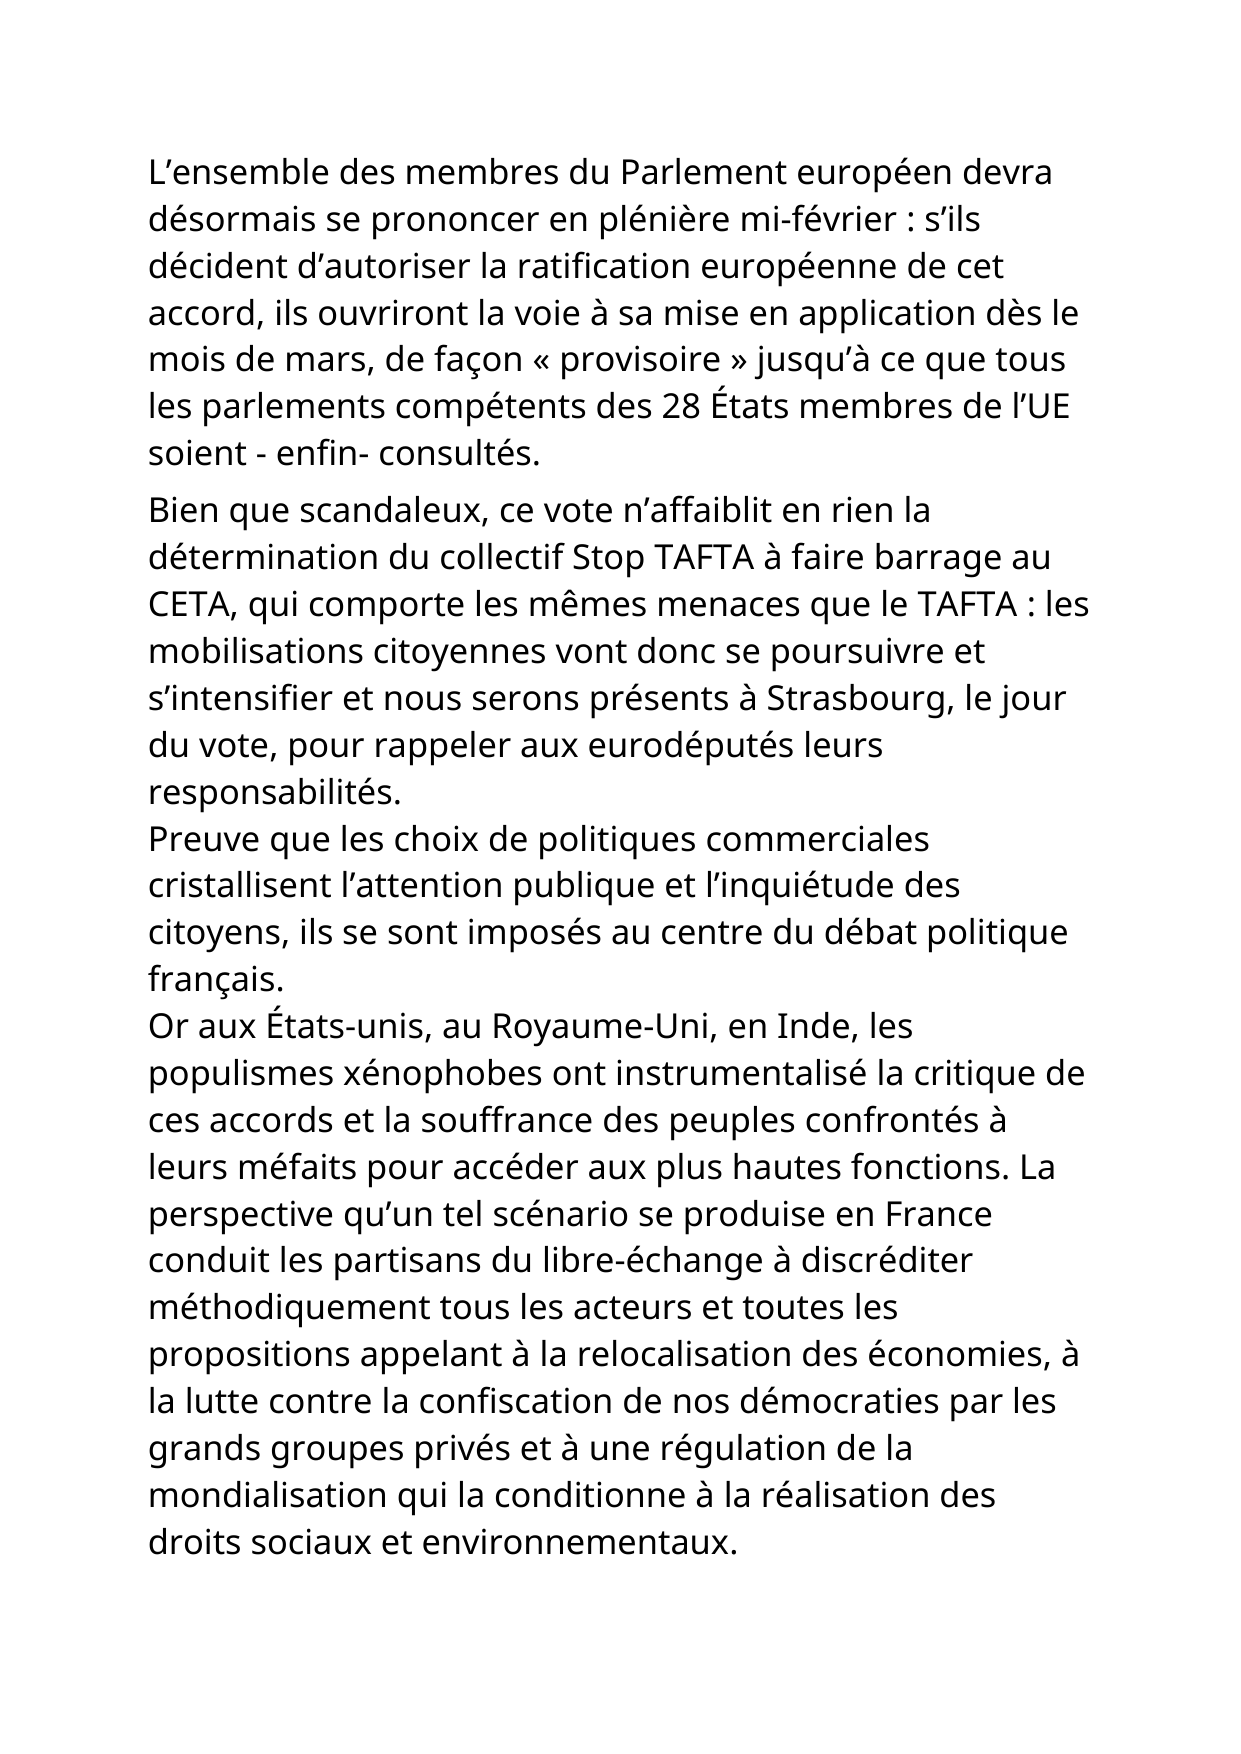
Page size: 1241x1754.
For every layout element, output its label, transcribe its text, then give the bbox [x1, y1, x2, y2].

text L’ensemble des membres du Parlement européen devra désormais se prononcer en plénière mi-février : s’ils décident d’autoriser la ratification européenne de cet accord, ils ouvriront la voie à sa mise en application dès le mois de mars, de façon « provisoire » jusqu’à ce que tous les parlements compétents des 28 États membres de l’UE soient - enfin- consultés. [148, 148, 1093, 476]
text Bien que scandaleux, ce vote n’affaiblit en rien la détermination du collectif Stop TAFTA à faire barrage au CETA, qui comporte les mêmes menaces que le TAFTA : les mobilisations citoyennes vont donc se poursuivre et s’intensifier et nous serons présents à Strasbourg, le jour du vote, pour rappeler aux eurodéputés leurs responsabilités. Preuve que les choix de politiques commerciales cristallisent l’attention publique et l’inquiétude des citoyens, ils se sont imposés au centre du débat politique français. Or aux États-unis, au Royaume-Uni, en Inde, les populismes xénophobes ont instrumentalisé la critique de ces accords et la souffrance des peuples confrontés à leurs méfaits pour accéder aux plus hautes fonctions. La perspective qu’un tel scénario se produise en France conduit les partisans du libre-échange à discréditer méthodiquement tous les acteurs et toutes les propositions appelant à la relocalisation des économies, à la lutte contre la confiscation de nos démocraties par les grands groupes privés et à une régulation de la mondialisation qui la conditionne à la réalisation des droits sociaux et environnementaux. [148, 486, 1093, 1564]
